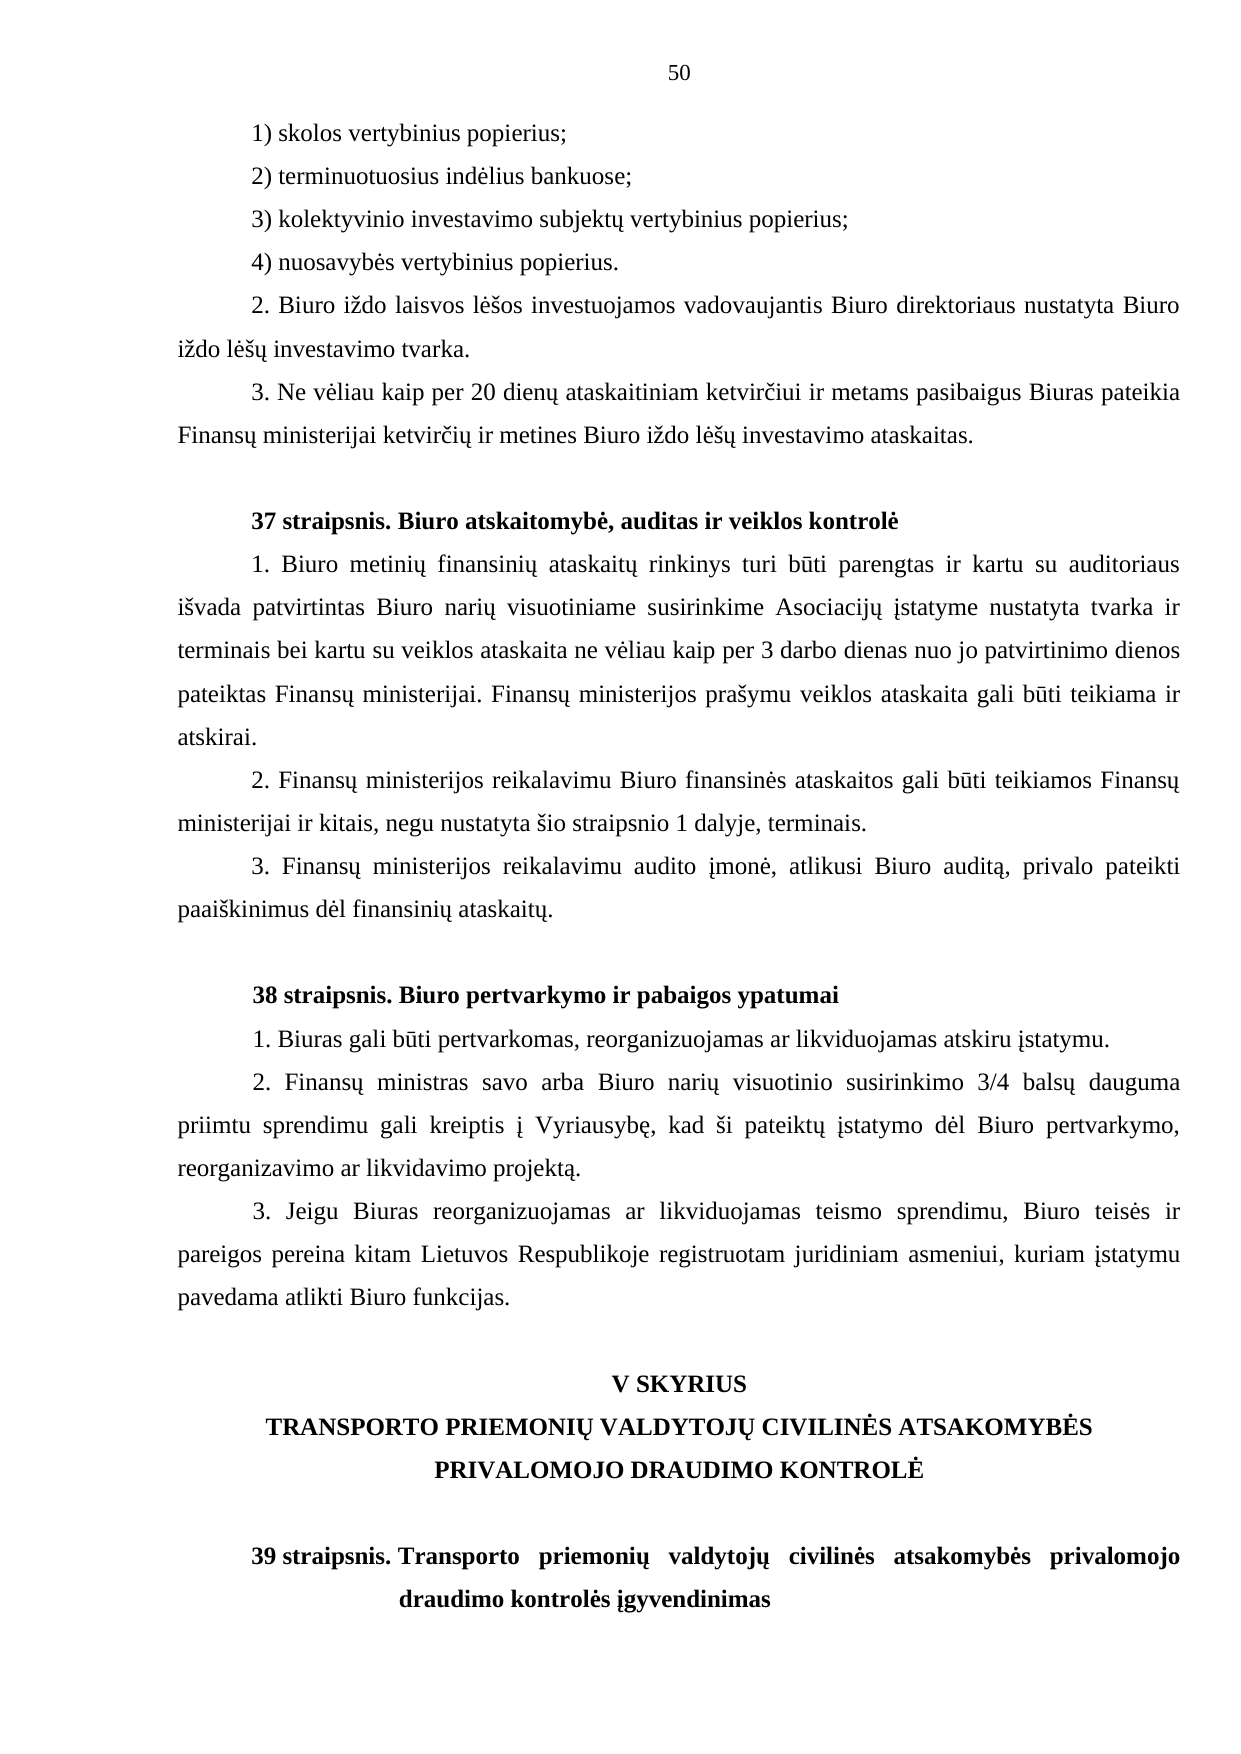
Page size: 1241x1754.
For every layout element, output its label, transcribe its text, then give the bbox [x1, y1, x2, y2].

text 3. Jeigu Biuras reorganizuojamas ar likviduojamas teismo sprendimu, Biuro teisės ir pareigos pereina kitam Lietuvos Respublikoje registruotam juridiniam asmeniui, kuriam įstatymu pavedama atlikti Biuro funkcijas. [177, 1196, 1181, 1311]
text 3. Ne vėliau kaip per 20 dienų ataskaitiniam ketvirčiui ir metams pasibaigus Biuras pateikia Finansų ministerijai ketvirčių ir metines Biuro iždo lėšų investavimo ataskaitas. [177, 377, 1181, 449]
text TRANSPORTO PRIEMONIŲ VALDYTOJŲ CIVILINĖS ATSAKOMYBĖS PRIVALOMOJO DRAUDIMO KONTROLĖ [177, 1412, 1181, 1484]
text 2) terminuotuosius indėlius bankuose; [177, 161, 1181, 190]
text 4) nuosavybės vertybinius popierius. [177, 247, 1181, 276]
text 39 straipsnis. Transporto priemonių valdytojų civilinės atsakomybės privalomojo draudimo kontrolės įgyvendinimas [251, 1541, 1181, 1613]
text V SKYRIUS [177, 1369, 1181, 1397]
text 2. Finansų ministras savo arba Biuro narių visuotinio susirinkimo 3/4 balsų dauguma priimtu sprendimu gali kreiptis į Vyriausybę, kad ši pateiktų įstatymo dėl Biuro pertvarkymo, reorganizavimo ar likvidavimo projektą. [177, 1067, 1181, 1182]
text 2. Finansų ministerijos reikalavimu Biuro finansinės ataskaitos gali būti teikiamos Finansų ministerijai ir kitais, negu nustatyta šio straipsnio 1 dalyje, terminais. [177, 765, 1181, 837]
text 3) kolektyvinio investavimo subjektų vertybinius popierius; [177, 204, 1181, 233]
text 1. Biuro metinių finansinių ataskaitų rinkinys turi būti parengtas ir kartu su auditoriaus išvada patvirtintas Biuro narių visuotiniame susirinkime Asociacijų įstatyme nustatyta tvarka ir terminais bei kartu su veiklos ataskaita ne vėliau kaip per 3 darbo dienas nuo jo patvirtinimo dienos pateiktas Finansų ministerijai. Finansų ministerijos prašymu veiklos ataskaita gali būti teikiama ir atskirai. [177, 549, 1181, 751]
text 2. Biuro iždo laisvos lėšos investuojamos vadovaujantis Biuro direktoriaus nustatyta Biuro iždo lėšų investavimo tvarka. [177, 291, 1181, 362]
text 1) skolos vertybinius popierius; [177, 118, 1181, 147]
text 38 straipsnis. Biuro pertvarkymo ir pabaigos ypatumai [177, 981, 1181, 1009]
text 3. Finansų ministerijos reikalavimu audito įmonė, atlikusi Biuro auditą, privalo pateikti paaiškinimus dėl finansinių ataskaitų. [177, 851, 1181, 923]
text 1. Biuras gali būti pertvarkomas, reorganizuojamas ar likviduojamas atskiru įstatymu. [177, 1024, 1181, 1052]
text 37 straipsnis. Biuro atskaitomybė, auditas ir veiklos kontrolė [177, 506, 1181, 535]
